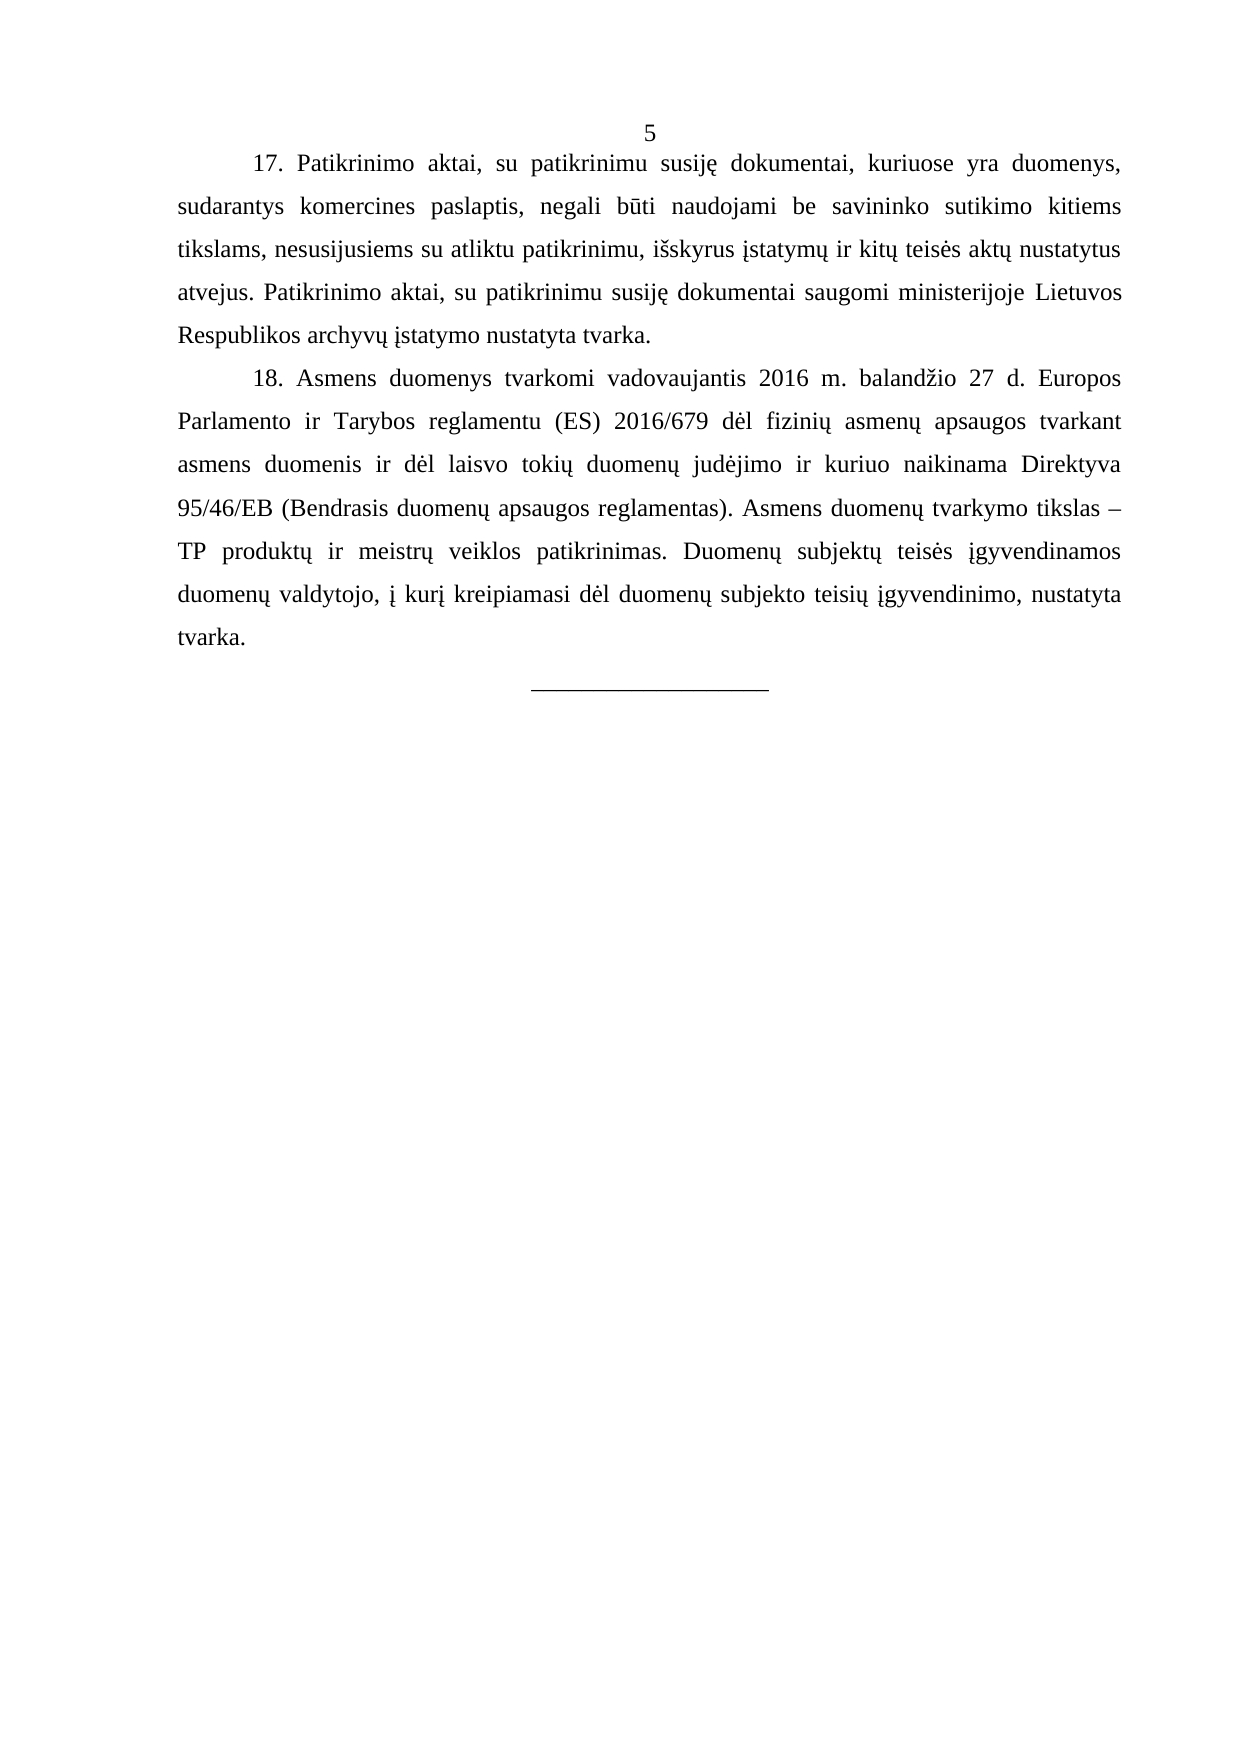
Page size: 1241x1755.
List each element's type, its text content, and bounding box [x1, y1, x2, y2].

text 18. Asmens duomenys tvarkomi vadovaujantis 2016 m. balandžio 27 d. Europos Parlamento ir Tarybos reglamentu (ES) 2016/679 dėl fizinių asmenų apsaugos tvarkant asmens duomenis ir dėl laisvo tokių duomenų judėjimo ir kuriuo naikinama Direktyva 95/46/EB (Bendrasis duomenų apsaugos reglamentas). Asmens duomenų tvarkymo tikslas – TP produktų ir meistrų veiklos patikrinimas. Duomenų subjektų teisės įgyvendinamos duomenų valdytojo, į kurį kreipiamasi dėl duomenų subjekto teisių įgyvendinimo, nustatyta tvarka. [177, 363, 1122, 651]
text ___________________ [177, 665, 1122, 694]
text 17. Patikrinimo aktai, su patikrinimu susiję dokumentai, kuriuose yra duomenys, sudarantys komercines paslaptis, negali būti naudojami be savininko sutikimo kitiems tikslams, nesusijusiems su atliktu patikrinimu, išskyrus įstatymų ir kitų teisės aktų nustatytus atvejus. Patikrinimo aktai, su patikrinimu susiję dokumentai saugomi ministerijoje Lietuvos Respublikos archyvų įstatymo nustatyta tvarka. [177, 148, 1122, 349]
